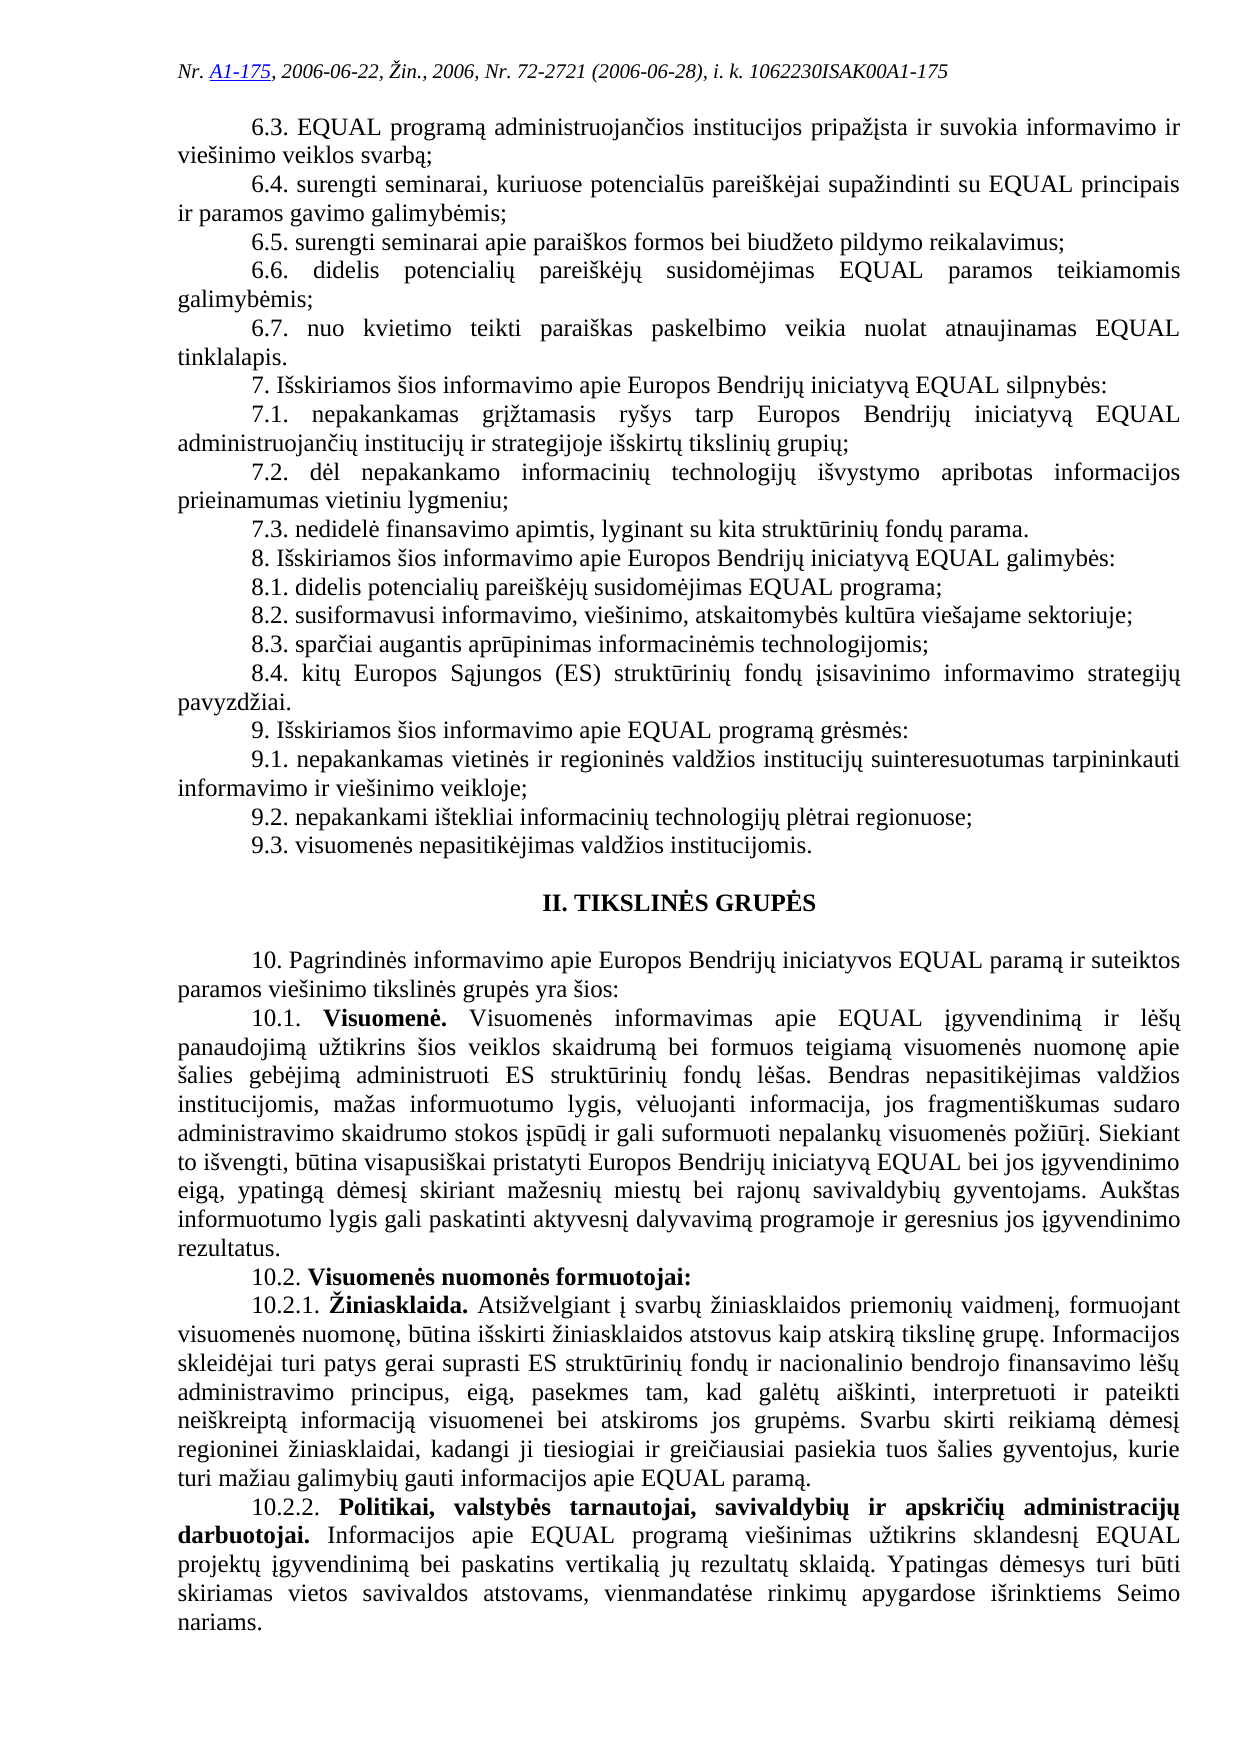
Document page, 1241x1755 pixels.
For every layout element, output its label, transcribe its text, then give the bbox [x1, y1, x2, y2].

text 6.6. didelis potencialių pareiškėjų susidomėjimas EQUAL paramos teikiamomis galimybėmis; [177, 256, 1181, 313]
text 10.1. Visuomenė. Visuomenės informavimas apie EQUAL įgyvendinimą ir lėšų panaudojimą užtikrins šios veiklos skaidrumą bei formuos teigiamą visuomenės nuomonę apie šalies gebėjimą administruoti ES struktūrinių fondų lėšas. Bendras nepasitikėjimas valdžios institucijomis, mažas informuotumo lygis, vėluojanti informacija, jos fragmentiškumas sudaro administravimo skaidrumo stokos įspūdį ir gali suformuoti nepalankų visuomenės požiūrį. Siekiant to išvengti, būtina visapusiškai pristatyti Europos Bendrijų iniciatyvą EQUAL bei jos įgyvendinimo eigą, ypatingą dėmesį skiriant mažesnių miestų bei rajonų savivaldybių gyventojams. Aukštas informuotumo lygis gali paskatinti aktyvesnį dalyvavimą programoje ir geresnius jos įgyvendinimo rezultatus. [177, 1003, 1181, 1262]
text 6.5. surengti seminarai apie paraiškos formos bei biudžeto pildymo reikalavimus; [177, 227, 1181, 256]
text 7.1. nepakankamas grįžtamasis ryšys tarp Europos Bendrijų iniciatyvą EQUAL administruojančių institucijų ir strategijoje išskirtų tikslinių grupių; [177, 399, 1181, 457]
text 7.2. dėl nepakankamo informacinių technologijų išvystymo apribotas informacijos prieinamumas vietiniu lygmeniu; [177, 457, 1181, 514]
text 6.4. surengti seminarai, kuriuose potencialūs pareiškėjai supažindinti su EQUAL principais ir paramos gavimo galimybėmis; [177, 169, 1181, 227]
text 6.3. EQUAL programą administruojančios institucijos pripažįsta ir suvokia informavimo ir viešinimo veiklos svarbą; [177, 112, 1181, 169]
text 9.3. visuomenės nepasitikėjimas valdžios institucijomis. [177, 831, 1181, 859]
text 10.2.2. Politikai, valstybės tarnautojai, savivaldybių ir apskričių administracijų darbuotojai. Informacijos apie EQUAL programą viešinimas užtikrins sklandesnį EQUAL projektų įgyvendinimą bei paskatins vertikalią jų rezultatų sklaidą. Ypatingas dėmesys turi būti skiriamas vietos savivaldos atstovams, vienmandatėse rinkimų apygardose išrinktiems Seimo nariams. [177, 1492, 1181, 1636]
text 6.7. nuo kvietimo teikti paraiškas paskelbimo veikia nuolat atnaujinamas EQUAL tinklalapis. [177, 313, 1181, 371]
text 7.3. nedidelė finansavimo apimtis, lyginant su kita struktūrinių fondų parama. [177, 514, 1181, 543]
text 10. Pagrindinės informavimo apie Europos Bendrijų iniciatyvos EQUAL paramą ir suteiktos paramos viešinimo tikslinės grupės yra šios: [177, 946, 1181, 1003]
text 8.2. susiformavusi informavimo, viešinimo, atskaitomybės kultūra viešajame sektoriuje; [177, 601, 1181, 629]
text 8.3. sparčiai augantis aprūpinimas informacinėmis technologijomis; [177, 629, 1181, 658]
text 9.2. nepakankami ištekliai informacinių technologijų plėtrai regionuose; [177, 802, 1181, 831]
text 10.2.1. Žiniasklaida. Atsižvelgiant į svarbų žiniasklaidos priemonių vaidmenį, formuojant visuomenės nuomonę, būtina išskirti žiniasklaidos atstovus kaip atskirą tikslinę grupę. Informacijos skleidėjai turi patys gerai suprasti ES struktūrinių fondų ir nacionalinio bendrojo finansavimo lėšų administravimo principus, eigą, pasekmes tam, kad galėtų aiškinti, interpretuoti ir pateikti neiškreiptą informaciją visuomenei bei atskiroms jos grupėms. Svarbu skirti reikiamą dėmesį regioninei žiniasklaidai, kadangi ji tiesiogiai ir greičiausiai pasiekia tuos šalies gyventojus, kurie turi mažiau galimybių gauti informacijos apie EQUAL paramą. [177, 1291, 1181, 1492]
text 9. Išskiriamos šios informavimo apie EQUAL programą grėsmės: [177, 716, 1181, 744]
text II. TIKSLINĖS GRUPĖS [177, 888, 1181, 917]
text 8. Išskiriamos šios informavimo apie Europos Bendrijų iniciatyvą EQUAL galimybės: [177, 543, 1181, 572]
text Nr. A1-175, 2006-06-22, Žin., 2006, Nr. 72-2721 (2006-06-28), i. k. 1062230ISAK00A1-175 [177, 59, 1181, 83]
text 10.2. Visuomenės nuomonės formuotojai: [177, 1262, 1181, 1291]
text 8.4. kitų Europos Sąjungos (ES) struktūrinių fondų įsisavinimo informavimo strategijų pavyzdžiai. [177, 658, 1181, 716]
text 8.1. didelis potencialių pareiškėjų susidomėjimas EQUAL programa; [177, 572, 1181, 601]
text 7. Išskiriamos šios informavimo apie Europos Bendrijų iniciatyvą EQUAL silpnybės: [177, 371, 1181, 399]
text 9.1. nepakankamas vietinės ir regioninės valdžios institucijų suinteresuotumas tarpininkauti informavimo ir viešinimo veikloje; [177, 744, 1181, 802]
